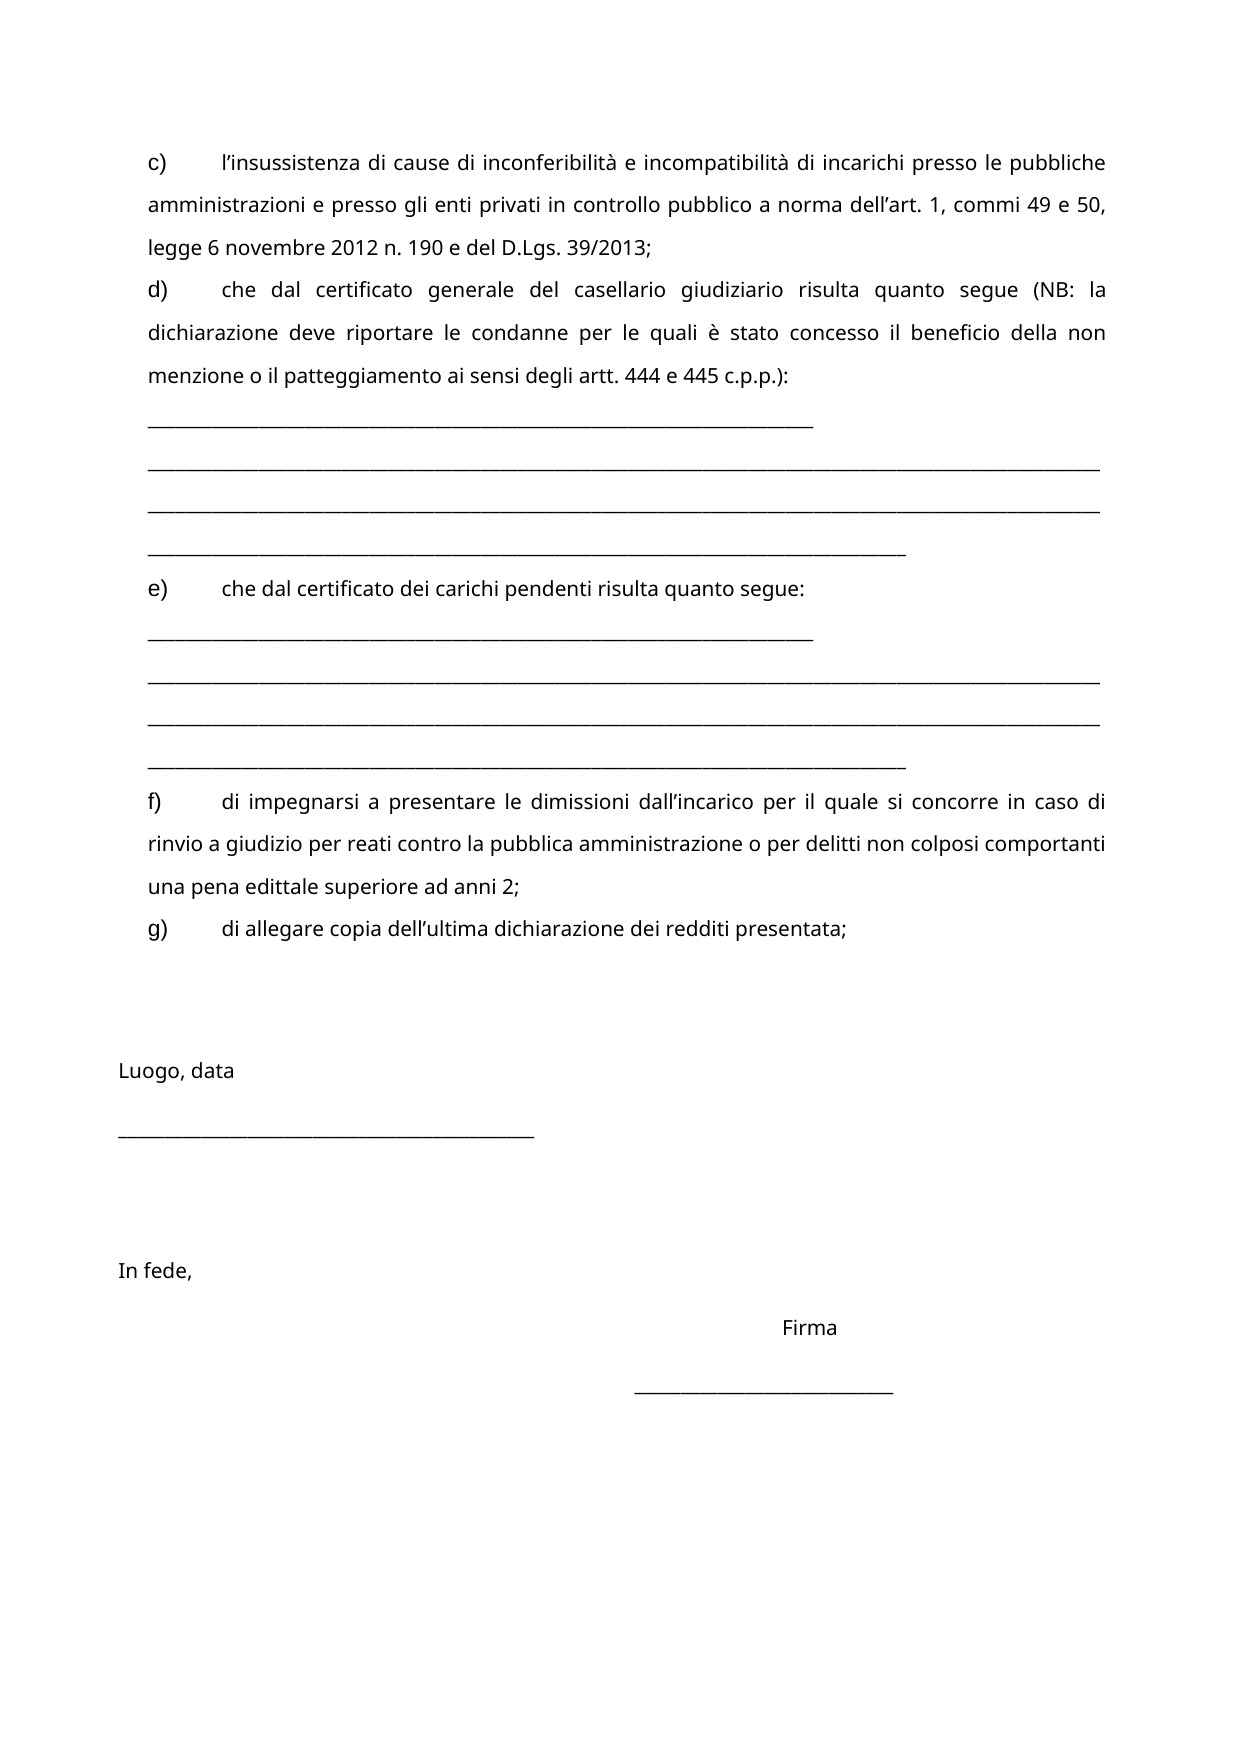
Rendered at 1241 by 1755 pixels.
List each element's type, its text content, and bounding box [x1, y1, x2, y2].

text ________________________________________________________________________________________________________________________________________________________________________________________________________________________________________________________________________________________________ [148, 659, 1107, 773]
text _____________________________________________ [118, 1113, 1107, 1142]
text Firma [118, 1313, 1107, 1341]
list l’insussistenza di cause di inconferibilità e incompatibilità di incarichi presso le pubbliche amministrazioni e presso gli enti privati in controllo pubblico a norma dell’art. 1, commi 49 e 50, legge 6 novembre 2012 n. 190 e del D.Lgs. 39/2013; [148, 148, 1107, 261]
text In fede, [118, 1256, 1107, 1284]
list di impegnarsi a presentare le dimissioni dall’incarico per il quale si concorre in caso di rinvio a giudizio per reati contro la pubblica amministrazione o per delitti non colposi comportanti una pena edittale superiore ad anni 2; [148, 787, 1107, 900]
text Luogo, data [118, 1057, 1107, 1085]
text ____________________________ [118, 1341, 1107, 1398]
text ________________________________________________________________________ [148, 403, 1107, 432]
list che dal certificato generale del casellario giudiziario risulta quanto segue (NB: la dichiarazione deve riportare le condanne per le quali è stato concesso il beneficio della non menzione o il patteggiamento ai sensi degli artt. 444 e 445 c.p.p.): [148, 276, 1107, 389]
list che dal certificato dei carichi pendenti risulta quanto segue: [148, 574, 1107, 602]
text ________________________________________________________________________ [148, 616, 1107, 645]
text ________________________________________________________________________________________________________________________________________________________________________________________________________________________________________________________________________________________________ [148, 446, 1107, 559]
list di allegare copia dell’ultima dichiarazione dei redditi presentata; [148, 914, 1107, 943]
